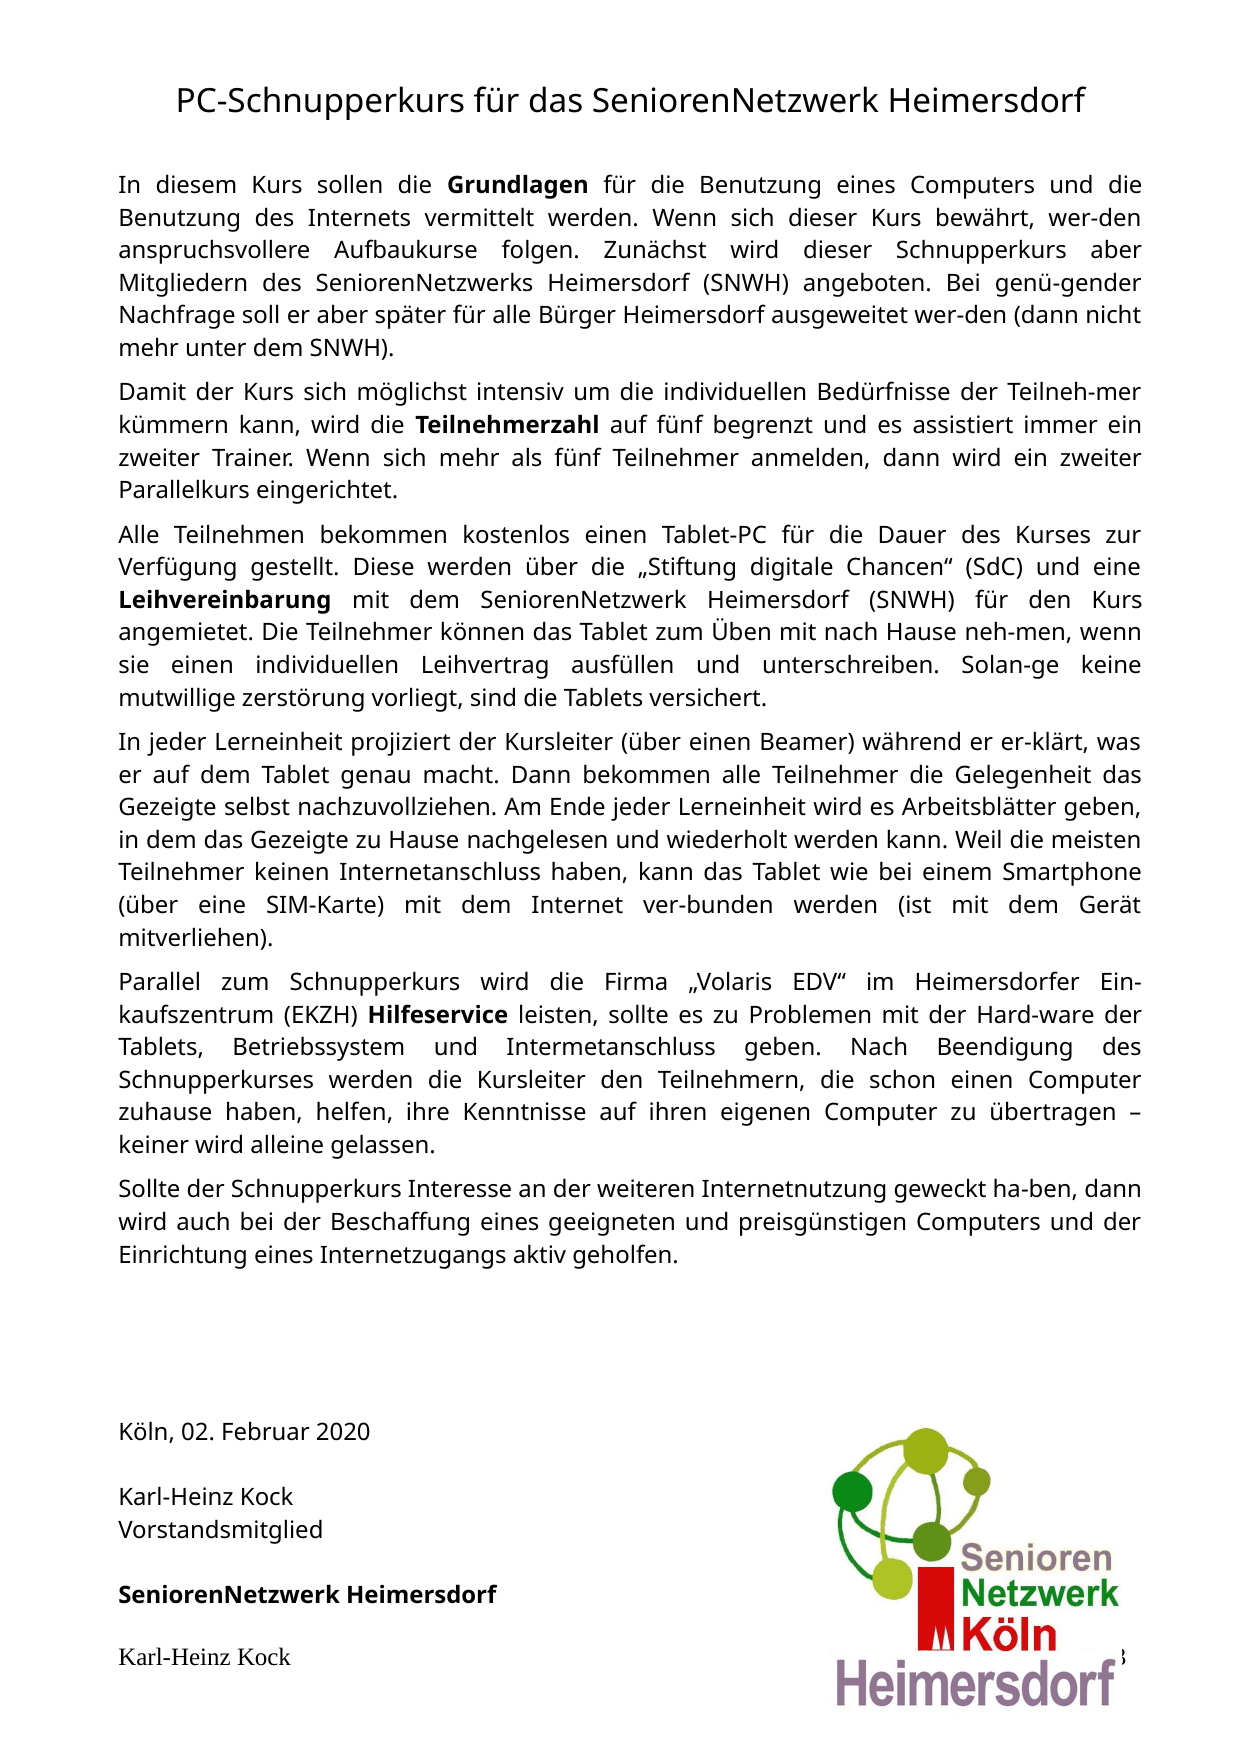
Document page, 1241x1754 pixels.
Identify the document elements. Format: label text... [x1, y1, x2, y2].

picture [826, 1423, 1123, 1719]
text [1123, 1480, 1143, 1513]
text PC-Schnupperkurs für das SeniorenNetzwerk Heimersdorf [118, 77, 1143, 122]
text Sollte der Schnupperkurs Interesse an der weiteren Internetnutzung geweckt ha-ben, dann wird auch bei der Beschaffung eines geeigneten und preisgünstigen Computers und der Einrichtung eines Internetzugangs aktiv geholfen. [118, 1172, 1143, 1270]
text Karl-Heinz Kock [118, 1480, 826, 1513]
text [1123, 1513, 1143, 1545]
text SeniorenNetzwerk Heimersdorf [118, 1578, 826, 1611]
text Vorstandsmitglied [118, 1513, 826, 1545]
text Alle Teilnehmen bekommen kostenlos einen Tablet-PC für die Dauer des Kurses zur Verfügung gestellt. Diese werden über die „Stiftung digitale Chancen“ (SdC) und eine Leihvereinbarung mit dem SeniorenNetzwerk Heimersdorf (SNWH) für den Kurs angemietet. Die Teilnehmer können das Tablet zum Üben mit nach Hause neh-men, wenn sie einen individuellen Leihvertrag ausfüllen und unterschreiben. Solan-ge keine mutwillige zerstörung vorliegt, sind die Tablets versichert. [118, 517, 1143, 713]
text Damit der Kurs sich möglichst intensiv um die individuellen Bedürfnisse der Teilneh-mer kümmern kann, wird die Teilnehmerzahl auf fünf begrenzt und es assistiert immer ein zweiter Trainer. Wenn sich mehr als fünf Teilnehmer anmelden, dann wird ein zweiter Parallelkurs eingerichtet. [118, 375, 1143, 506]
text In diesem Kurs sollen die Grundlagen für die Benutzung eines Computers und die Benutzung des Internets vermittelt werden. Wenn sich dieser Kurs bewährt, wer-den anspruchsvollere Aufbaukurse folgen. Zunächst wird dieser Schnupperkurs aber Mitgliedern des SeniorenNetzwerks Heimersdorf (SNWH) angeboten. Bei genü-gender Nachfrage soll er aber später für alle Bürger Heimersdorf ausgeweitet wer-den (dann nicht mehr unter dem SNWH). [118, 168, 1143, 363]
text Köln, 02. Februar 2020 [118, 1415, 1143, 1447]
text [1123, 1578, 1143, 1611]
text Parallel zum Schnupperkurs wird die Firma „Volaris EDV“ im Heimersdorfer Ein-kaufszentrum (EKZH) Hilfeservice leisten, sollte es zu Problemen mit der Hard-ware der Tablets, Betriebssystem und Intermetanschluss geben. Nach Beendigung des Schnupperkurses werden die Kursleiter den Teilnehmern, die schon einen Computer zuhause haben, helfen, ihre Kenntnisse auf ihren eigenen Computer zu übertragen – keiner wird alleine gelassen. [118, 965, 1143, 1160]
text In jeder Lerneinheit projiziert der Kursleiter (über einen Beamer) während er er-klärt, was er auf dem Tablet genau macht. Dann bekommen alle Teilnehmer die Gelegenheit das Gezeigte selbst nachzuvollziehen. Am Ende jeder Lerneinheit wird es Arbeitsblätter geben, in dem das Gezeigte zu Hause nachgelesen und wiederholt werden kann. Weil die meisten Teilnehmer keinen Internetanschluss haben, kann das Tablet wie bei einem Smartphone (über eine SIM-Karte) mit dem Internet ver-bunden werden (ist mit dem Gerät mitverliehen). [118, 725, 1143, 953]
